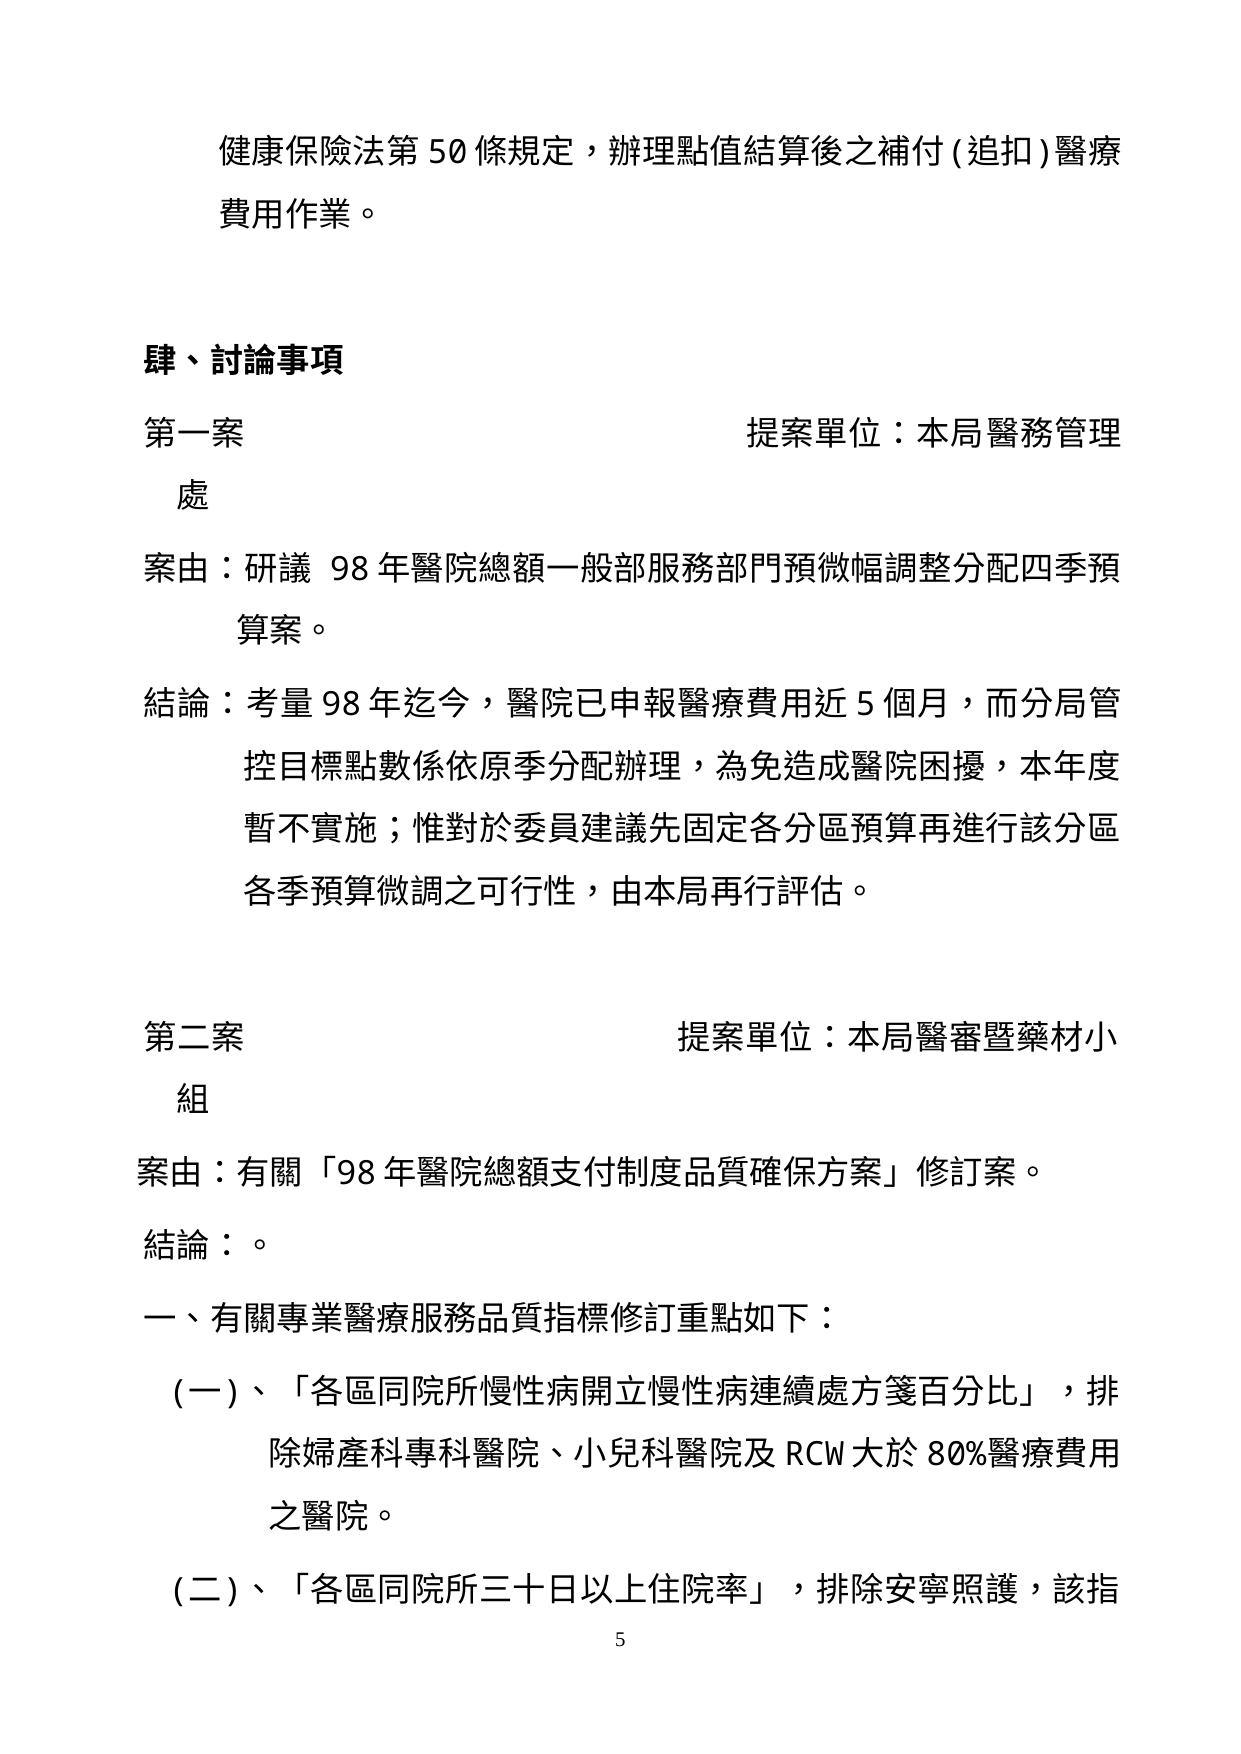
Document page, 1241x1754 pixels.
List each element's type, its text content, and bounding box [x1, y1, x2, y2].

text 案由：有關「98年醫院總額支付制度品質確保方案」修訂案。 [136, 1128, 1122, 1191]
text 案由：研議 98年醫院總額一般部服務部門預微幅調整分配四季預算案。 [143, 524, 1122, 649]
text 第二案 提案單位：本局醫審暨藥材小組 [143, 993, 1122, 1118]
text 結論：考量98年迄今，醫院已申報醫療費用近5個月，而分局管控目標點數係依原季分配辦理，為免造成醫院困擾，本年度暫不實施；惟對於委員建議先固定各分區預算再進行該分區各季預算微調之可行性，由本局再行評估。 [143, 660, 1122, 910]
text 結論：。 [143, 1201, 1122, 1264]
text 一、有關專業醫療服務品質指標修訂重點如下： [143, 1274, 1122, 1337]
list 健康保險法第50條規定，辦理點值結算後之補付(追扣)醫療費用作業。 [143, 108, 1122, 233]
text 第一案 提案單位：本局醫務管理處 [143, 389, 1122, 514]
text (一)、「各區同院所慢性病開立慢性病連續處方箋百分比」，排除婦產科專科醫院、小兒科醫院及RCW大於80%醫療費用之醫院。 [168, 1347, 1122, 1535]
text 肆、討論事項 [143, 316, 1122, 378]
text (二)、「各區同院所三十日以上住院率」，排除安寧照護，該指 [168, 1545, 1122, 1608]
